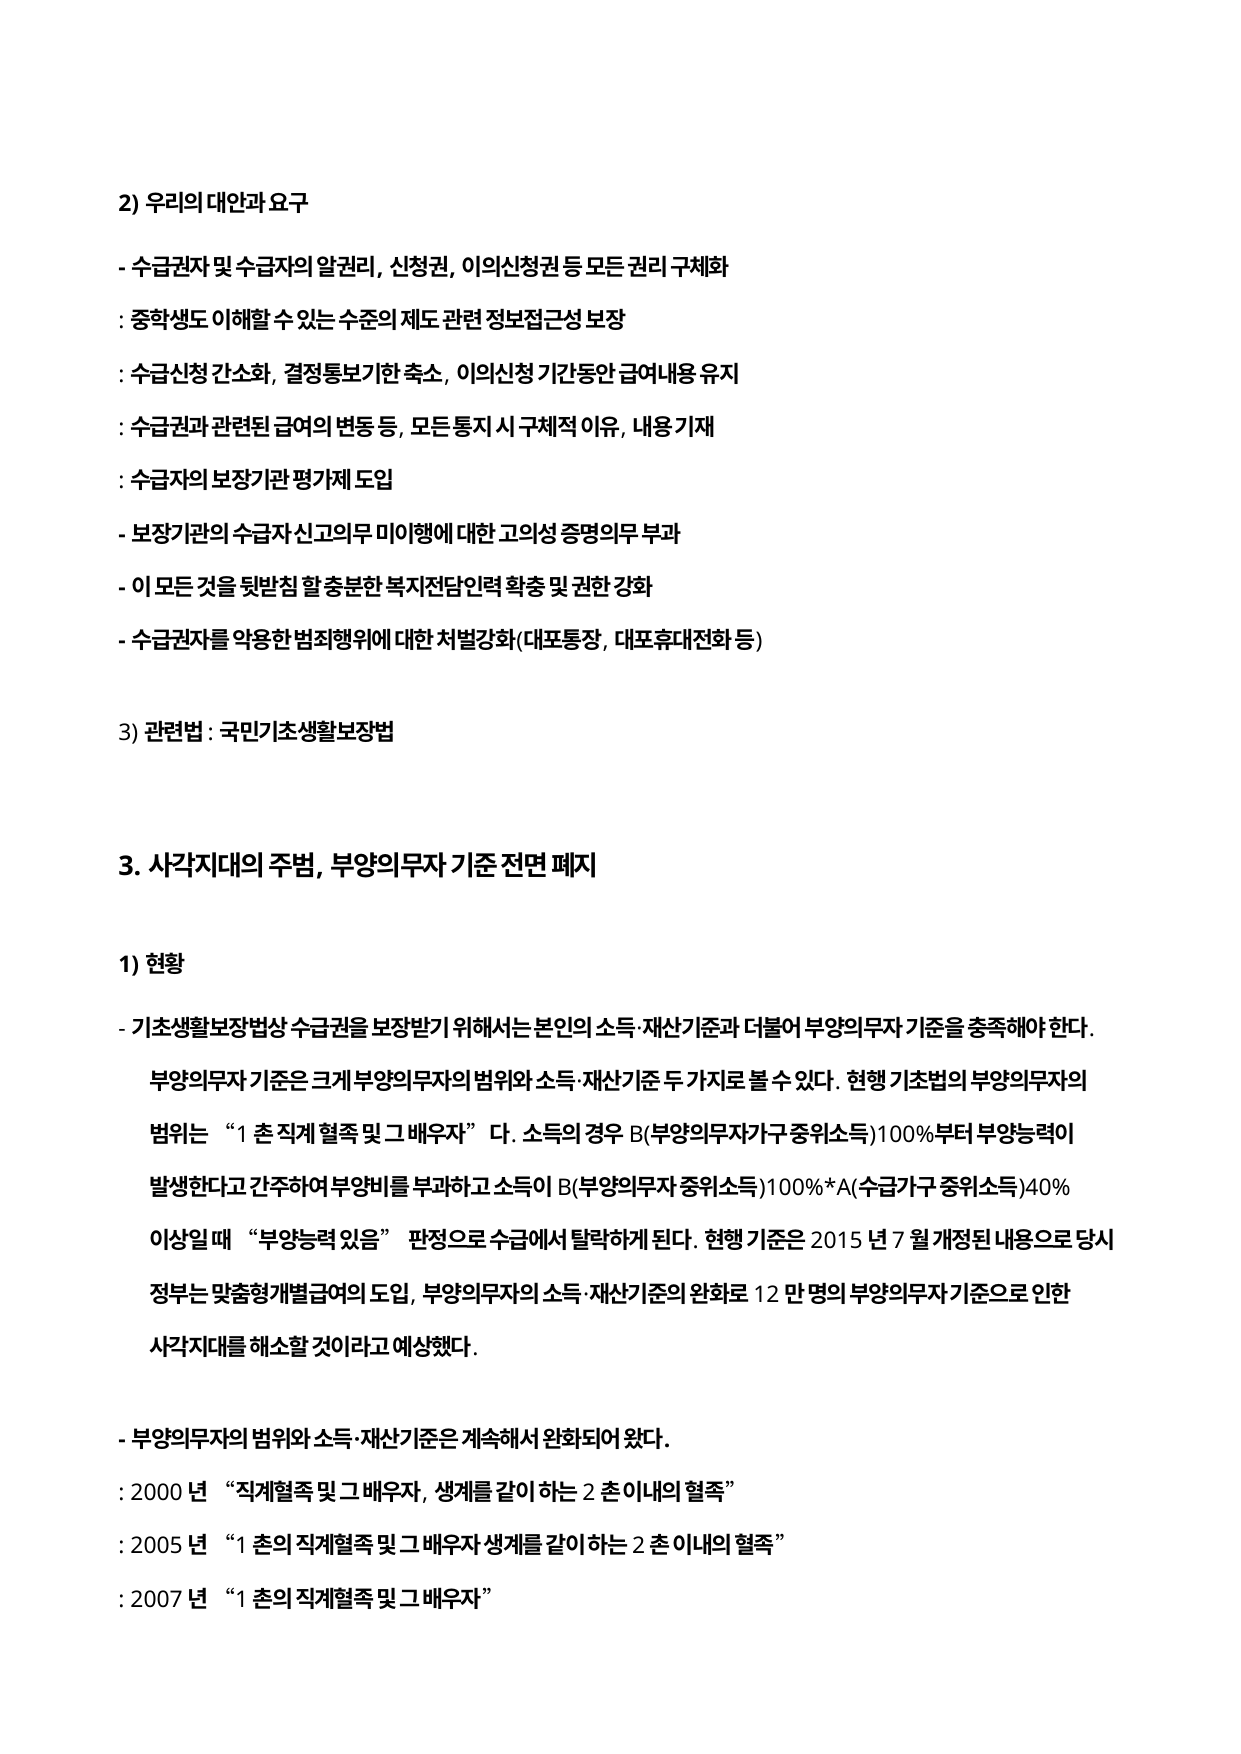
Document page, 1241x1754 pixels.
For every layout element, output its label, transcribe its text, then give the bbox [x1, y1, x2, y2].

text - 수급권자 및 수급자의 알권리, 신청권, 이의신청권 등 모든 권리 구체화 [118, 249, 1122, 282]
text - 보장기관의 수급자 신고의무 미이행에 대한 고의성 증명의무 부과 [118, 516, 1122, 549]
text : 2007년 “1촌의 직계혈족 및 그 배우자” [118, 1581, 1122, 1614]
text - 이 모든 것을 뒷받침 할 충분한 복지전담인력 확충 및 권한 강화 [118, 569, 1122, 602]
text - 수급권자를 악용한 범죄행위에 대한 처벌강화(대포통장, 대포휴대전화 등) [118, 622, 1122, 656]
text 3) 관련법 : 국민기초생활보장법 [118, 714, 1122, 747]
text : 2005년 “1촌의 직계혈족 및 그 배우자 생계를 같이 하는 2촌 이내의 혈족” [118, 1527, 1122, 1561]
text - 기초생활보장법상 수급권을 보장받기 위해서는 본인의 소득·재산기준과 더불어 부양의무자 기준을 충족해야 한다. 부양의무자 기준은 크게 부양의무자의 범위와 소득·재산기준 두 가지로 볼 수 있다. 현행 기초법의 부양의무자의 범위는 “1촌 직계 혈족 및 그 배우자”다. 소득의 경우 B(부양의무자가구 중위소득)100%부터 부양능력이 발생한다고 간주하여 부양비를 부과하고 소득이 B(부양의무자 중위소득)100%*A(수급가구 중위소득)40% 이상일 때 “부양능력 있음” 판정으로 수급에서 탈락하게 된다. 현행 기준은 2015년 7월 개정된 내용으로 당시 정부는 맞춤형개별급여의 도입, 부양의무자의 소득·재산기준의 완화로 12만 명의 부양의무자 기준으로 인한 사각지대를 해소할 것이라고 예상했다. [118, 1009, 1122, 1362]
text : 수급자의 보장기관 평가제 도입 [118, 462, 1122, 496]
text : 수급신청 간소화, 결정통보기한 축소, 이의신청 기간동안 급여내용 유지 [118, 356, 1122, 389]
text : 수급권과 관련된 급여의 변동 등, 모든 통지 시 구체적 이유, 내용 기재 [118, 409, 1122, 442]
text : 중학생도 이해할 수 있는 수준의 제도 관련 정보접근성 보장 [118, 302, 1122, 336]
text 3. 사각지대의 주범, 부양의무자 기준 전면 폐지 [118, 844, 1122, 884]
text 1) 현황 [118, 946, 1122, 979]
text 2) 우리의 대안과 요구 [118, 185, 1122, 219]
text : 2000년 “직계혈족 및 그 배우자, 생계를 같이 하는 2촌 이내의 혈족” [118, 1474, 1122, 1507]
text - 부양의무자의 범위와 소득·재산기준은 계속해서 완화되어 왔다. [118, 1421, 1122, 1454]
